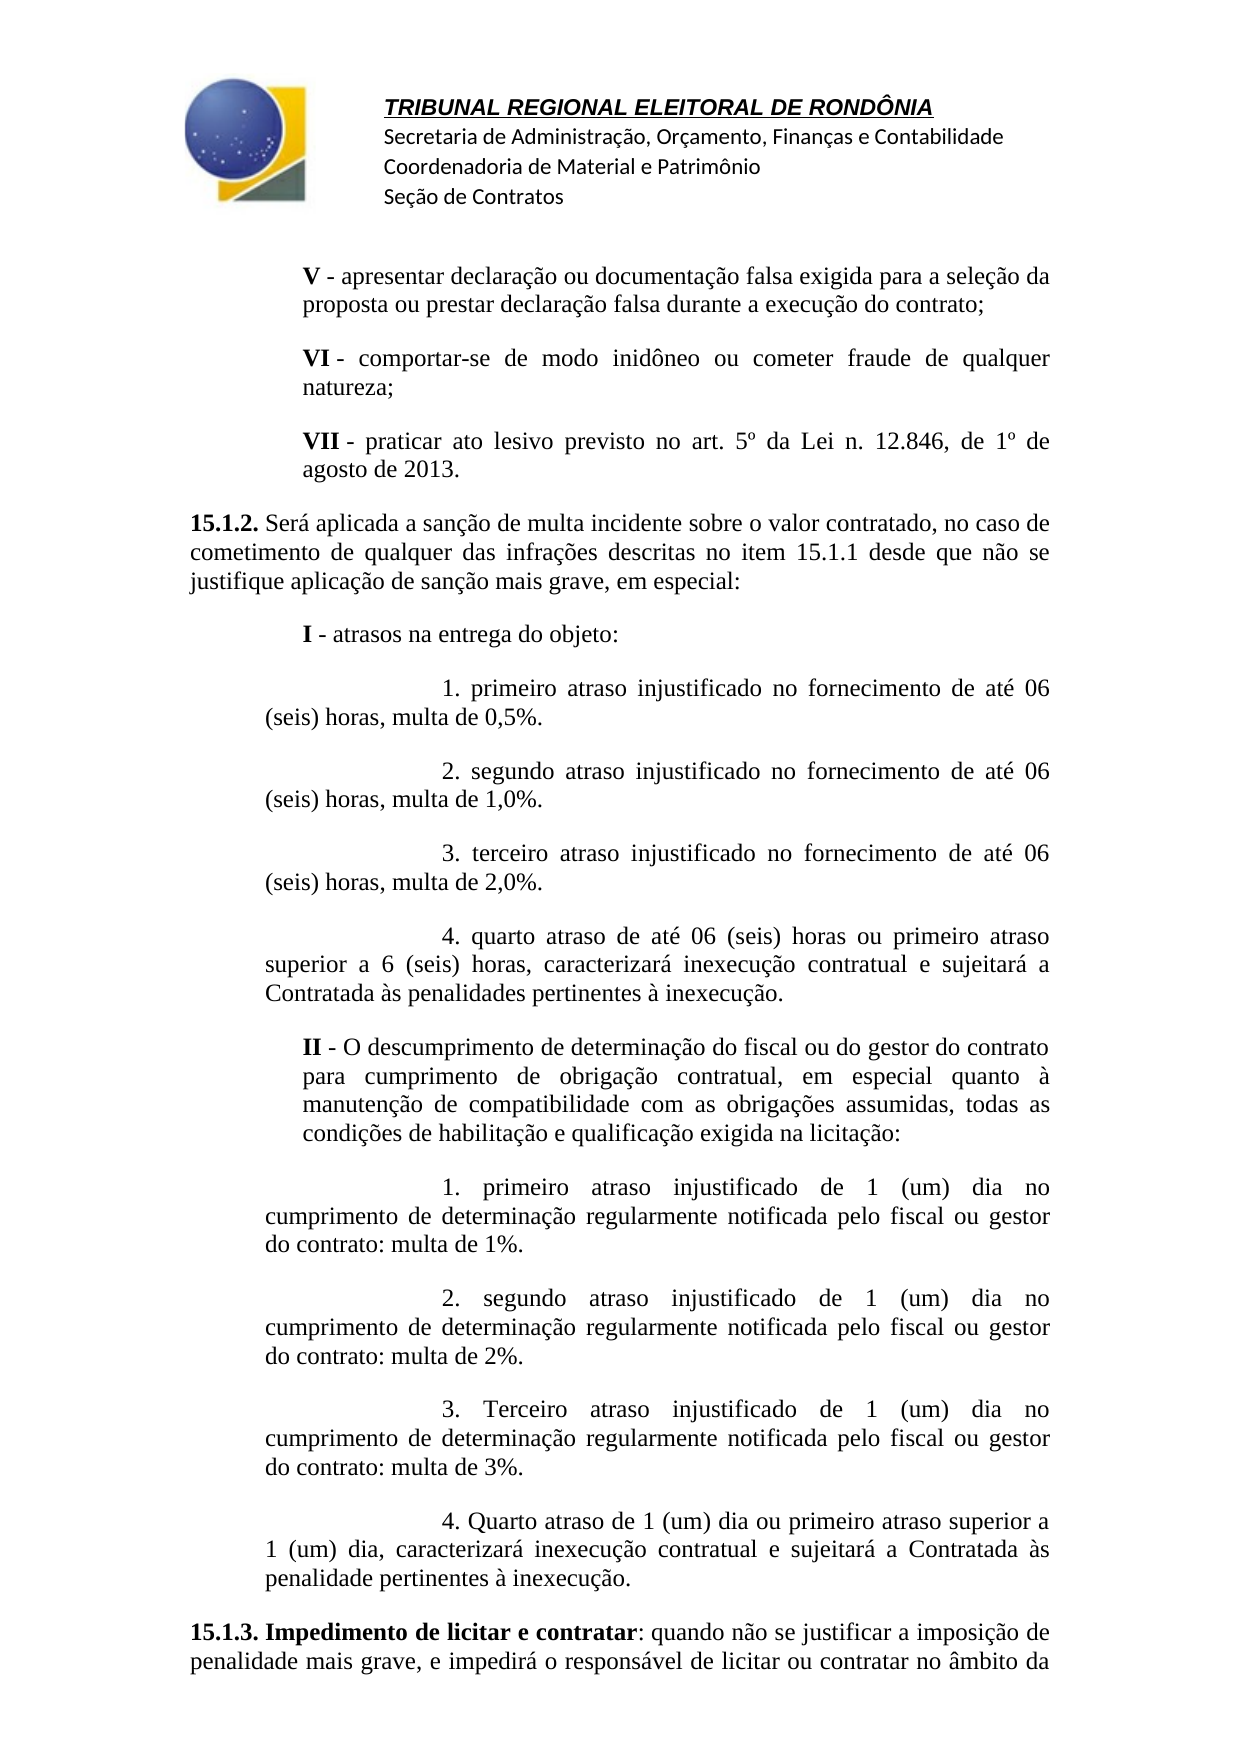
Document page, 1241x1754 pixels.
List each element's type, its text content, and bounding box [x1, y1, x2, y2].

text I - atrasos na entrega do objeto: [302, 619, 1051, 648]
text VI - comportar-se de modo inidôneo ou cometer fraude de qualquer natureza; [302, 343, 1051, 401]
text 1. primeiro atraso injustificado no fornecimento de até 06 (seis) horas, multa de 0,5%. [265, 673, 1051, 731]
text VII - praticar ato lesivo previsto no art. 5º da Lei n. 12.846, de 1º de agosto de 2013. [302, 426, 1051, 483]
text 3. Terceiro atraso injustificado de 1 (um) dia no cumprimento de determinação regularmente notificada pelo fiscal ou gestor do contrato: multa de 3%. [265, 1394, 1051, 1481]
text 2. segundo atraso injustificado de 1 (um) dia no cumprimento de determinação regularmente notificada pelo fiscal ou gestor do contrato: multa de 2%. [265, 1283, 1051, 1369]
text 4. quarto atraso de até 06 (seis) horas ou primeiro atraso superior a 6 (seis) horas, caracterizará inexecução contratual e sujeitará a Contratada às penalidades pertinentes à inexecução. [265, 921, 1051, 1007]
text 15.1.3. Impedimento de licitar e contratar: quando não se justificar a imposição de penalidade mais grave, e impedirá o responsável de licitar ou contratar no âmbito da [190, 1617, 1051, 1674]
text 1. primeiro atraso injustificado de 1 (um) dia no cumprimento de determinação regularmente notificada pelo fiscal ou gestor do contrato: multa de 1%. [265, 1172, 1051, 1258]
text 2. segundo atraso injustificado no fornecimento de até 06 (seis) horas, multa de 1,0%. [265, 756, 1051, 813]
text 15.1.2. Será aplicada a sanção de multa incidente sobre o valor contratado, no caso de cometimento de qualquer das infrações descritas no item 15.1.1 desde que não se justifique aplicação de sanção mais grave, em especial: [190, 508, 1051, 594]
text V - apresentar declaração ou documentação falsa exigida para a seleção da proposta ou prestar declaração falsa durante a execução do contrato; [302, 261, 1051, 318]
text 4. Quarto atraso de 1 (um) dia ou primeiro atraso superior a 1 (um) dia, caracterizará inexecução contratual e sujeitará a Contratada às penalidade pertinentes à inexecução. [265, 1506, 1051, 1592]
text II - O descumprimento de determinação do fiscal ou do gestor do contrato para cumprimento de obrigação contratual, em especial quanto à manutenção de compatibilidade com as obrigações assumidas, todas as condições de habilitação e qualificação exigida na licitação: [302, 1032, 1051, 1147]
text 3. terceiro atraso injustificado no fornecimento de até 06 (seis) horas, multa de 2,0%. [265, 838, 1051, 896]
